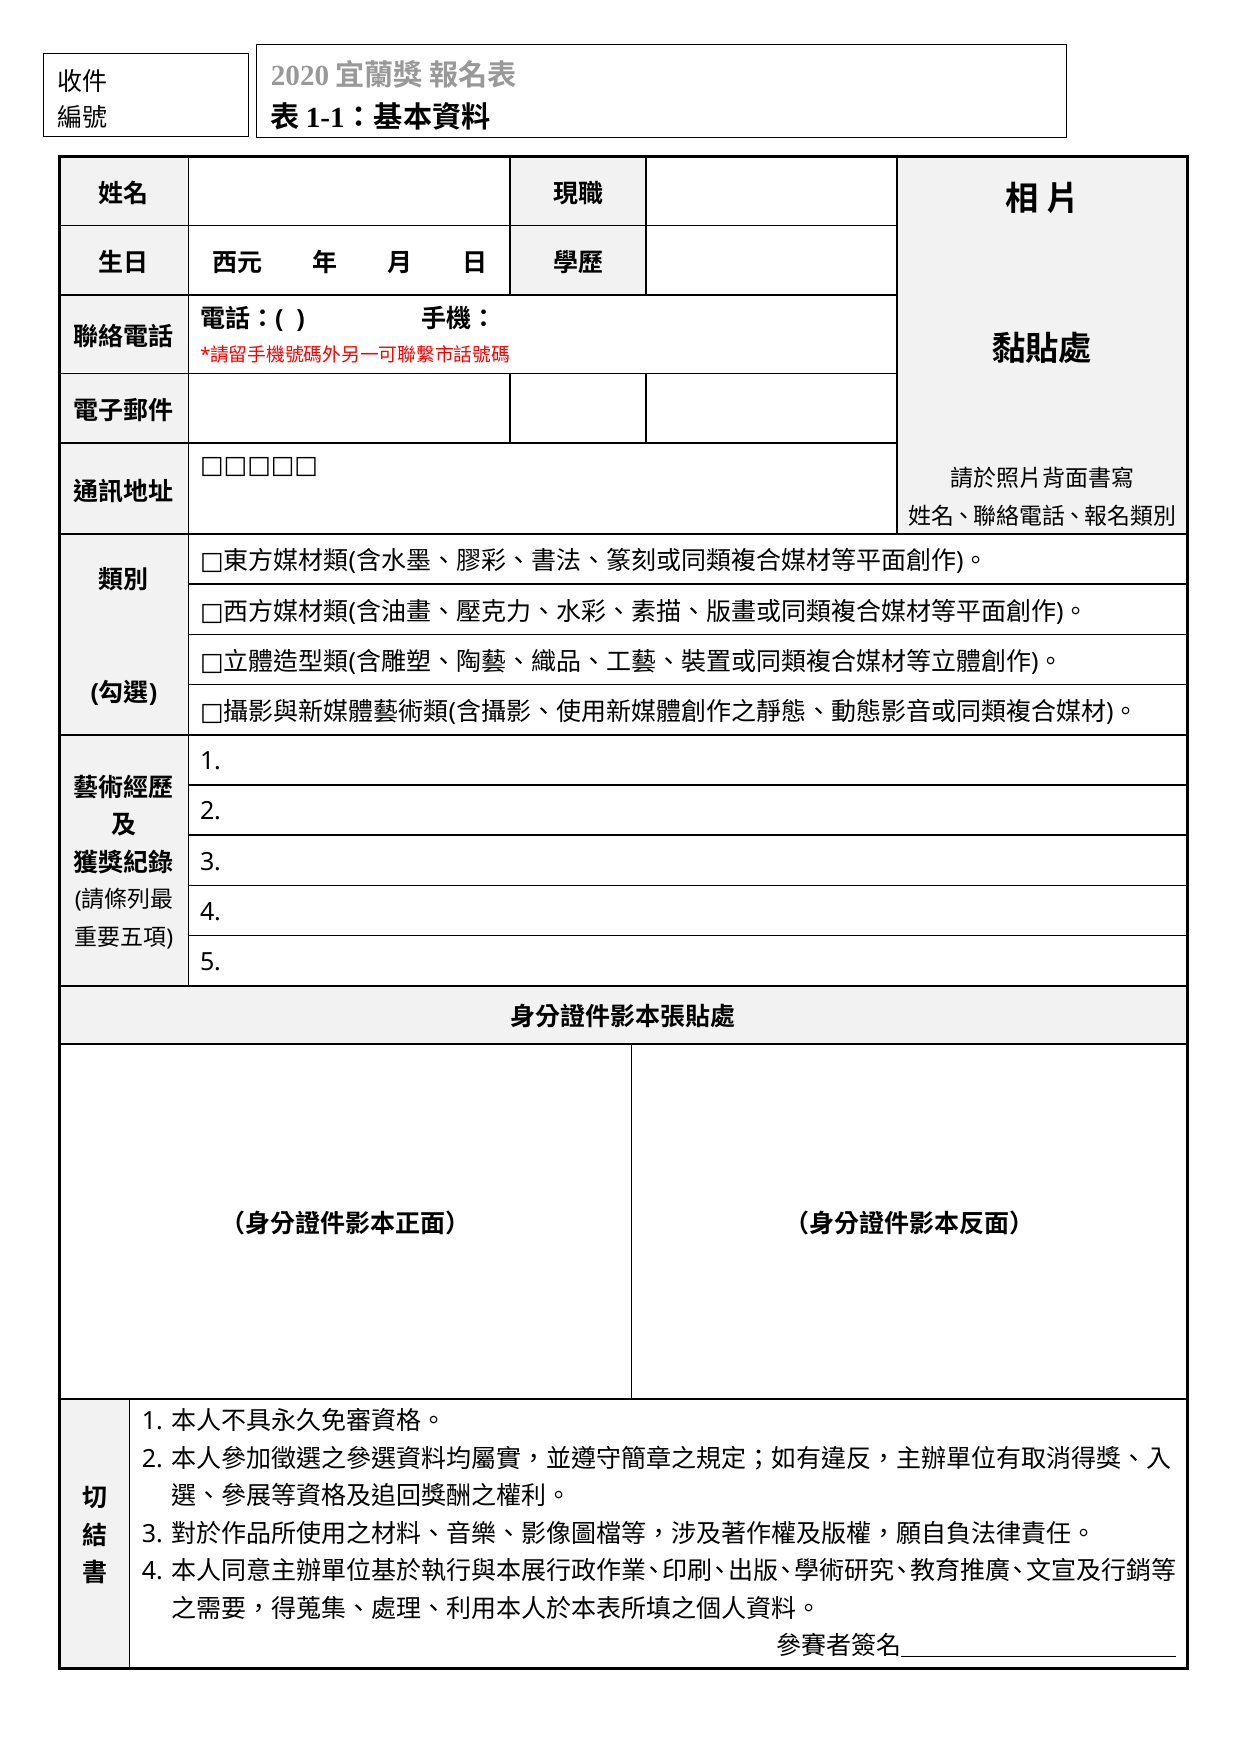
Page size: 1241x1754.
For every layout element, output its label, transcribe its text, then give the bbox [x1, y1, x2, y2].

table_cell 藝術經歷 及 獲獎紀錄 (請條列最重要五項) [61, 736, 188, 985]
table_header [189, 158, 509, 225]
table_cell 5. [189, 936, 1186, 985]
text 2020宜蘭獎 報名表 [271, 51, 1051, 94]
table_cell [189, 374, 509, 442]
text 收件 [57, 61, 233, 97]
table_cell 類別 (勾選) [61, 535, 188, 734]
table_cell □西方媒材類(含油畫、壓克力、水彩、素描、版畫或同類複合媒材等平面創作)。 [189, 585, 1186, 633]
table_cell □□□□□ [189, 444, 896, 533]
text 編號 [57, 97, 233, 128]
table_cell 本人不具永久免審資格。 本人參加徵選之參選資料均屬實，並遵守簡章之規定；如有違反，主辦單位有取消得獎、入選、參展等資格及追回獎酬之權利。 對於作品所使用之材料、音樂、影像圖檔等，涉及著作權及版權，願自負法律責任。 本人同意主辦單位基於執行與本展行政作業、印刷、出版、學術研究、教育推廣、文宣及行銷等之需要，得蒐集、處理、利用本人於本表所填之個人資料。 參賽者簽名＿＿＿＿＿＿＿＿＿＿＿ [130, 1400, 1186, 1667]
table_cell 3. [189, 836, 1186, 884]
table_cell 學歷 [511, 226, 645, 294]
table_header 現職 [511, 158, 645, 225]
table_cell 電話：( ) 手機： *請留手機號碼外另一可聯繫市話號碼 [189, 296, 896, 372]
table_header 相 片 黏貼處 請於照片背面書寫 姓名、聯絡電話、報名類別 [898, 158, 1186, 533]
table_cell 1. [189, 736, 1186, 784]
table_cell 西元 年 月 日 [189, 226, 509, 294]
table_cell □攝影與新媒體藝術類(含攝影、使用新媒體創作之靜態、動態影音或同類複合媒材)。 [189, 685, 1186, 734]
table_header [647, 158, 896, 225]
table_cell [647, 374, 896, 442]
table_cell 聯絡電話 [61, 296, 188, 372]
table_cell （身分證件影本反面） [632, 1045, 1186, 1398]
table_cell 電子郵件 [61, 374, 188, 442]
table_cell 生日 [61, 226, 188, 294]
table_cell 切 結 書 [61, 1400, 129, 1667]
table_header 姓名 [61, 158, 188, 225]
table_cell 4. [189, 886, 1186, 935]
text 表1-1：基本資料 [271, 94, 1051, 130]
table_cell □立體造型類(含雕塑、陶藝、織品、工藝、裝置或同類複合媒材等立體創作)。 [189, 635, 1186, 684]
table_cell [511, 374, 645, 442]
table_cell 身分證件影本張貼處 [61, 987, 1186, 1043]
table_cell 2. [189, 786, 1186, 834]
table_cell [647, 226, 896, 294]
table_cell （身分證件影本正面） [61, 1045, 631, 1398]
table_cell □東方媒材類(含水墨、膠彩、書法、篆刻或同類複合媒材等平面創作)。 [189, 535, 1186, 583]
table_cell 通訊地址 [61, 444, 188, 533]
